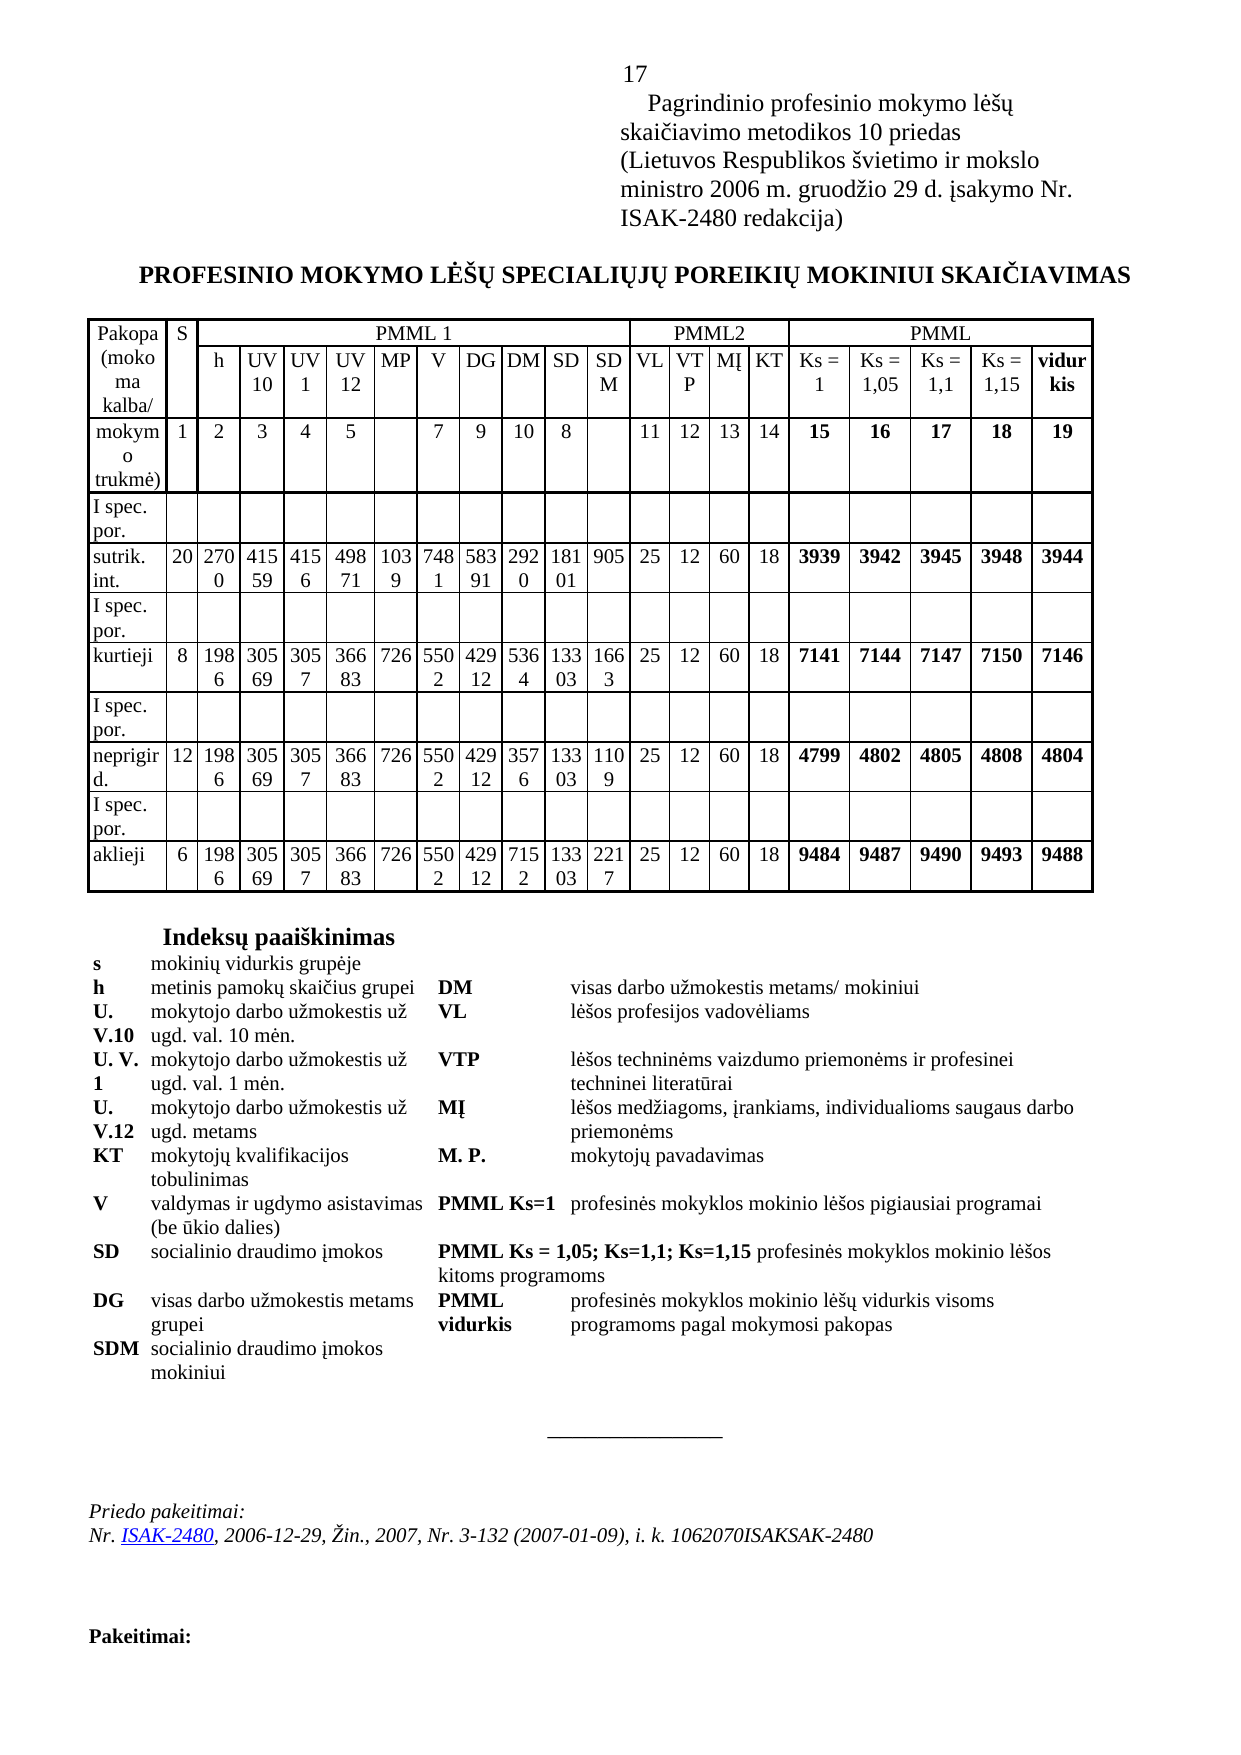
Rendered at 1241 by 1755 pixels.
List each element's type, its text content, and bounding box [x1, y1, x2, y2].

table_header s [89, 951, 146, 975]
table_cell h [199, 347, 239, 417]
table_cell [285, 693, 326, 741]
table_cell 30569 [241, 842, 283, 890]
table_cell 60 [710, 842, 748, 890]
table_cell [375, 419, 416, 491]
table_cell 12 [670, 743, 709, 791]
table_cell 5502 [418, 643, 459, 691]
table_cell [375, 593, 416, 642]
table_cell Ks = 1,15 [972, 347, 1031, 417]
table_cell [588, 494, 629, 542]
table_cell 6 [167, 842, 197, 890]
table_cell 3057 [285, 743, 326, 791]
table_cell [434, 1336, 566, 1384]
table_cell VTP [670, 347, 709, 417]
table_cell [566, 1336, 1092, 1384]
table_header Pakopa (mokoma kalba/ [90, 321, 165, 417]
table_cell VL [434, 999, 566, 1047]
table_cell V [89, 1191, 146, 1239]
table_cell 905 [588, 544, 629, 592]
table_header PMML2 [631, 321, 788, 345]
table_cell KT [750, 347, 788, 417]
table_cell [327, 792, 374, 840]
table_cell 13303 [546, 743, 587, 791]
table_cell 25 [631, 544, 669, 592]
table_cell 14 [750, 419, 788, 491]
table_cell [241, 494, 283, 542]
table_cell mokytojų pavadavimas [566, 1143, 1092, 1191]
table_cell [710, 494, 748, 542]
table_cell [850, 593, 910, 642]
table_cell 7150 [972, 643, 1031, 691]
table_cell [588, 419, 629, 491]
table_cell 12 [167, 743, 197, 791]
table_cell [750, 494, 788, 542]
table_cell [327, 593, 374, 642]
table_cell VL [631, 347, 669, 417]
table_cell [198, 593, 239, 642]
table_cell 7481 [418, 544, 459, 592]
table_cell U. V.12 [89, 1095, 146, 1143]
table_cell 10 [503, 419, 544, 491]
table_cell kurtieji [90, 643, 166, 691]
table_cell [198, 792, 239, 840]
table_cell 30569 [241, 643, 283, 691]
table_cell [418, 693, 459, 741]
table_cell 2920 [503, 544, 544, 592]
table_header [566, 951, 1092, 975]
table_cell 19 [1033, 419, 1091, 491]
table_cell 7152 [503, 842, 544, 890]
table_cell 9493 [972, 842, 1031, 890]
table_cell 58391 [460, 544, 501, 592]
table_cell [670, 693, 709, 741]
table_cell 4799 [790, 743, 849, 791]
table_cell 12 [670, 544, 709, 592]
table_cell 7147 [911, 643, 970, 691]
table_cell [375, 494, 416, 542]
table_cell [631, 494, 669, 542]
table_cell [850, 792, 910, 840]
table_cell 3948 [972, 544, 1031, 592]
table_cell PMML vidurkis [434, 1288, 566, 1336]
table_cell SD [546, 347, 587, 417]
table_cell 36683 [327, 743, 374, 791]
table_cell aklieji [90, 842, 166, 890]
table_cell 7144 [850, 643, 910, 691]
table_cell 4805 [911, 743, 970, 791]
table_cell 726 [375, 643, 416, 691]
table_cell 25 [631, 842, 669, 890]
table_cell 18 [750, 544, 788, 592]
table_cell [911, 494, 970, 542]
text ministro 2006 m. gruodžio 29 d. įsakymo Nr. [89, 174, 1181, 203]
table_cell [167, 792, 197, 840]
table_cell 9488 [1033, 842, 1091, 890]
table_cell 25 [631, 743, 669, 791]
table_cell [1033, 593, 1091, 642]
table_cell [285, 593, 326, 642]
table_cell [670, 593, 709, 642]
table_cell 1663 [588, 643, 629, 691]
table_cell 5364 [503, 643, 544, 691]
table_cell 5 [327, 419, 374, 491]
table_cell vidurkis [1033, 347, 1091, 417]
table_cell UV 1 [285, 347, 326, 417]
table_cell [546, 494, 587, 542]
table_cell socialinio draudimo įmokos [146, 1239, 434, 1287]
table_cell profesinės mokyklos mokinio lėšų vidurkis visoms programoms pagal mokymosi pakopas [566, 1288, 1092, 1336]
table_cell UV 12 [327, 347, 374, 417]
table_cell [241, 792, 283, 840]
table_cell [911, 693, 970, 741]
table_cell 4156 [285, 544, 326, 592]
table_cell [503, 494, 544, 542]
table_header [434, 951, 566, 975]
table_cell [167, 593, 197, 642]
table_cell [972, 593, 1031, 642]
table_cell DG [89, 1288, 146, 1336]
table_cell [460, 593, 501, 642]
table_cell 9487 [850, 842, 910, 890]
table_cell 13303 [546, 842, 587, 890]
text Pakeitimai: [89, 1624, 1181, 1648]
table_cell 3942 [850, 544, 910, 592]
table_cell 1109 [588, 743, 629, 791]
table_cell [750, 792, 788, 840]
table_cell 15 [790, 419, 849, 491]
table_cell MĮ [434, 1095, 566, 1143]
table_cell 8 [167, 643, 197, 691]
table_cell [710, 792, 748, 840]
table_cell DM [434, 975, 566, 999]
text PROFESINIO MOKYMO LĖŠŲ SPECIALIŲJŲ POREIKIŲ MOKINIUI SKAIČIAVIMAS [89, 260, 1181, 289]
table_cell [241, 593, 283, 642]
table_cell 25 [631, 643, 669, 691]
table_cell visas darbo užmokestis metams grupei [146, 1288, 434, 1336]
table_cell U. V.10 [89, 999, 146, 1047]
table_cell 1986 [198, 842, 239, 890]
table_cell [750, 693, 788, 741]
table_cell [460, 792, 501, 840]
table_cell [911, 792, 970, 840]
table_header mokinių vidurkis grupėje [146, 951, 434, 975]
table_cell [418, 593, 459, 642]
table_cell valdymas ir ugdymo asistavimas (be ūkio dalies) [146, 1191, 434, 1239]
table_cell socialinio draudimo įmokos mokiniui [146, 1336, 434, 1384]
table_cell 1986 [198, 643, 239, 691]
table_cell [198, 494, 239, 542]
table_cell DG [460, 347, 501, 417]
table_cell 9 [460, 419, 501, 491]
table_cell [418, 792, 459, 840]
table_cell DM [503, 347, 544, 417]
table_cell 2217 [588, 842, 629, 890]
table_cell mokytojų kvalifikacijos tobulinimas [146, 1143, 434, 1191]
table_cell Ks = 1,1 [911, 347, 970, 417]
table_cell neprigird. [90, 743, 166, 791]
table_cell [327, 693, 374, 741]
table_cell 12 [670, 643, 709, 691]
table_cell 1986 [198, 743, 239, 791]
table_header S [168, 321, 196, 417]
table_cell PMML Ks = 1,05; Ks=1,1; Ks=1,15 profesinės mokyklos mokinio lėšos kitoms programoms [434, 1239, 1092, 1287]
table_cell 60 [710, 544, 748, 592]
table_cell mokytojo darbo užmokestis už ugd. val. 1 mėn. [146, 1047, 434, 1095]
table_cell 4808 [972, 743, 1031, 791]
table_cell [710, 593, 748, 642]
table_cell 5502 [418, 842, 459, 890]
text Nr. ISAK-2480, 2006-12-29, Žin., 2007, Nr. 3-132 (2007-01-09), i. k. 1062070ISAKSAK-2480 [89, 1523, 1181, 1547]
table_cell I spec. por. [90, 792, 166, 840]
table_cell [972, 494, 1031, 542]
table_cell 30569 [241, 743, 283, 791]
table_cell 3944 [1033, 544, 1091, 592]
table_cell 11 [631, 419, 669, 491]
table_cell Ks = 1,05 [850, 347, 910, 417]
table_cell MP [375, 347, 416, 417]
table_cell [790, 494, 849, 542]
table_cell [588, 792, 629, 840]
table_cell [241, 693, 283, 741]
table_cell 3576 [503, 743, 544, 791]
table_cell I spec. por. [90, 494, 166, 542]
table_cell [850, 494, 910, 542]
table_cell [546, 693, 587, 741]
table_cell 1039 [375, 544, 416, 592]
table_cell SD [89, 1239, 146, 1287]
table_cell [503, 792, 544, 840]
table_cell 3 [241, 419, 283, 491]
text (Lietuvos Respublikos švietimo ir mokslo [89, 145, 1181, 174]
table_cell 2700 [198, 544, 239, 592]
table_cell 12 [670, 419, 709, 491]
table_cell [503, 593, 544, 642]
table_cell lėšos techninėms vaizdumo priemonėms ir profesinei techninei literatūrai [566, 1047, 1092, 1095]
table_cell metinis pamokų skaičius grupei [146, 975, 434, 999]
table_cell M. P. [434, 1143, 566, 1191]
table_cell 9484 [790, 842, 849, 890]
table_cell [285, 792, 326, 840]
table_cell 42912 [460, 743, 501, 791]
table_cell [198, 693, 239, 741]
table_cell 36683 [327, 643, 374, 691]
table_cell 60 [710, 743, 748, 791]
table_cell [790, 693, 849, 741]
table_cell 60 [710, 643, 748, 691]
table_cell [418, 494, 459, 542]
table_cell [1033, 693, 1091, 741]
table_cell [285, 494, 326, 542]
table_cell I spec. por. [90, 693, 166, 741]
text skaičiavimo metodikos 10 priedas [89, 117, 1181, 145]
table_cell 3945 [911, 544, 970, 592]
table_cell [1033, 792, 1091, 840]
table_cell [710, 693, 748, 741]
table_cell SDM [89, 1336, 146, 1384]
table_cell lėšos profesijos vadovėliams [566, 999, 1092, 1047]
table_cell [631, 792, 669, 840]
table_cell 726 [375, 743, 416, 791]
table_cell [670, 792, 709, 840]
text Priedo pakeitimai: [89, 1499, 1181, 1523]
table_cell 13303 [546, 643, 587, 691]
table_cell 3939 [790, 544, 849, 592]
text Pagrindinio profesinio mokymo lėšų [620, 88, 1181, 117]
text ISAK-2480 redakcija) [89, 203, 1181, 232]
table_cell 12 [670, 842, 709, 890]
table_cell [167, 494, 197, 542]
table_cell 7 [418, 419, 459, 491]
table_cell h [89, 975, 146, 999]
table_cell mokytojo darbo užmokestis už ugd. metams [146, 1095, 434, 1143]
table_cell UV 10 [241, 347, 283, 417]
table_cell SDM [588, 347, 629, 417]
table_cell [631, 593, 669, 642]
table_cell I spec. por. [90, 593, 166, 642]
table_cell [546, 593, 587, 642]
table_cell 1 [168, 419, 196, 491]
table_cell 3057 [285, 842, 326, 890]
table_cell [972, 792, 1031, 840]
table_cell 2 [199, 419, 239, 491]
table_cell 5502 [418, 743, 459, 791]
table_cell Ks = 1 [790, 347, 849, 417]
table_cell [375, 693, 416, 741]
table_cell 7141 [790, 643, 849, 691]
table_cell 3057 [285, 643, 326, 691]
table_cell [588, 693, 629, 741]
table_header PMML [790, 321, 1091, 345]
table_cell [670, 494, 709, 542]
table_cell 20 [167, 544, 197, 592]
table_cell 13 [710, 419, 748, 491]
table_cell 49871 [327, 544, 374, 592]
table_cell 42912 [460, 643, 501, 691]
table_cell 18 [750, 643, 788, 691]
table_cell mokytojo darbo užmokestis už ugd. val. 10 mėn. [146, 999, 434, 1047]
table_cell 4804 [1033, 743, 1091, 791]
table_cell 36683 [327, 842, 374, 890]
table_cell [460, 494, 501, 542]
table_cell VTP [434, 1047, 566, 1095]
table_cell [850, 693, 910, 741]
table_cell 726 [375, 842, 416, 890]
table_cell [503, 693, 544, 741]
table_cell 42912 [460, 842, 501, 890]
table_cell PMML Ks=1 [434, 1191, 566, 1239]
table_cell [790, 792, 849, 840]
text ______________ [89, 1412, 1181, 1441]
table_cell 18 [750, 842, 788, 890]
table_cell MĮ [710, 347, 748, 417]
table_cell 16 [850, 419, 910, 491]
table_cell 17 [911, 419, 970, 491]
table_cell 7146 [1033, 643, 1091, 691]
table_cell [750, 593, 788, 642]
table_cell [546, 792, 587, 840]
table_cell [375, 792, 416, 840]
table_cell 41559 [241, 544, 283, 592]
table_cell sutrik. int. [90, 544, 166, 592]
table_cell 18 [972, 419, 1031, 491]
table_cell [1033, 494, 1091, 542]
table_cell V [418, 347, 459, 417]
table_cell 18 [750, 743, 788, 791]
table_cell 4802 [850, 743, 910, 791]
text Indeksų paaiškinimas [89, 922, 1181, 951]
table_cell 9490 [911, 842, 970, 890]
table_cell [631, 693, 669, 741]
table_cell profesinės mokyklos mokinio lėšos pigiausiai programai [566, 1191, 1092, 1239]
table_cell [460, 693, 501, 741]
table_header PMML 1 [199, 321, 629, 345]
table_cell [167, 693, 197, 741]
table_cell lėšos medžiagoms, įrankiams, individualioms saugaus darbo priemonėms [566, 1095, 1092, 1143]
table_cell [588, 593, 629, 642]
table_cell 4 [285, 419, 326, 491]
table_cell mokymo trukmė) [90, 419, 165, 491]
table_cell [790, 593, 849, 642]
table_cell visas darbo užmokestis metams/ mokiniui [566, 975, 1092, 999]
table_cell 8 [546, 419, 587, 491]
table_cell KT [89, 1143, 146, 1191]
table_cell [972, 693, 1031, 741]
table_cell U. V. 1 [89, 1047, 146, 1095]
table_cell 18101 [546, 544, 587, 592]
table_cell [327, 494, 374, 542]
table_cell [911, 593, 970, 642]
